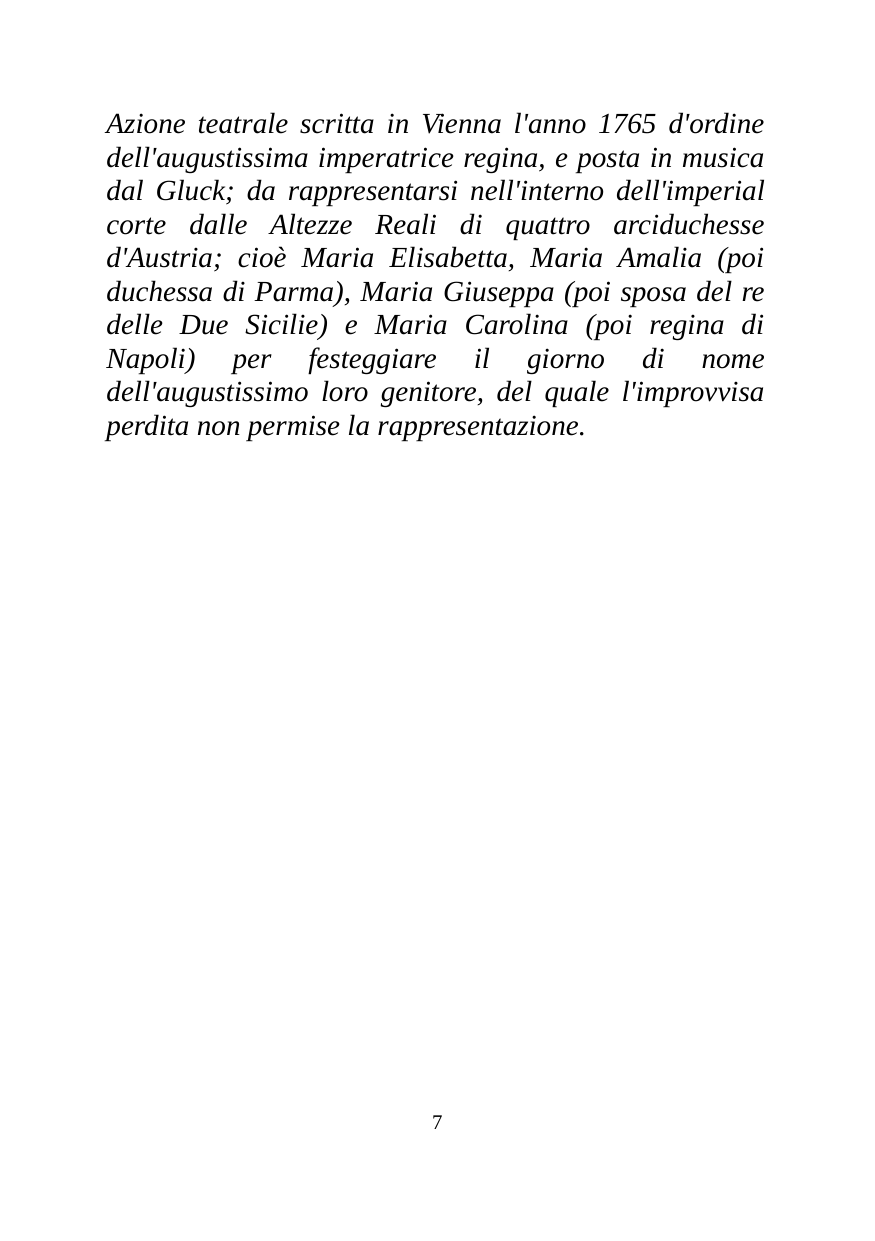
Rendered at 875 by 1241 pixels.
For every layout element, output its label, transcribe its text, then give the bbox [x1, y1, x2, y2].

text Azione teatrale scritta in Vienna l'anno 1765 d'ordine dell'augustissima imperatrice regina, e posta in musica dal Gluck; da rappresentarsi nell'interno dell'imperial corte dalle Altezze Reali di quattro arciduchesse d'Austria; cioè Maria Elisabetta, Maria Amalia (poi duchessa di Parma), Maria Giuseppa (poi sposa del re delle Due Sicilie) e Maria Carolina (poi regina di Napoli) per festeggiare il giorno di nome dell'augustissimo loro genitore, del quale l'improvvisa perdita non permise la rappresentazione. [106, 106, 768, 442]
